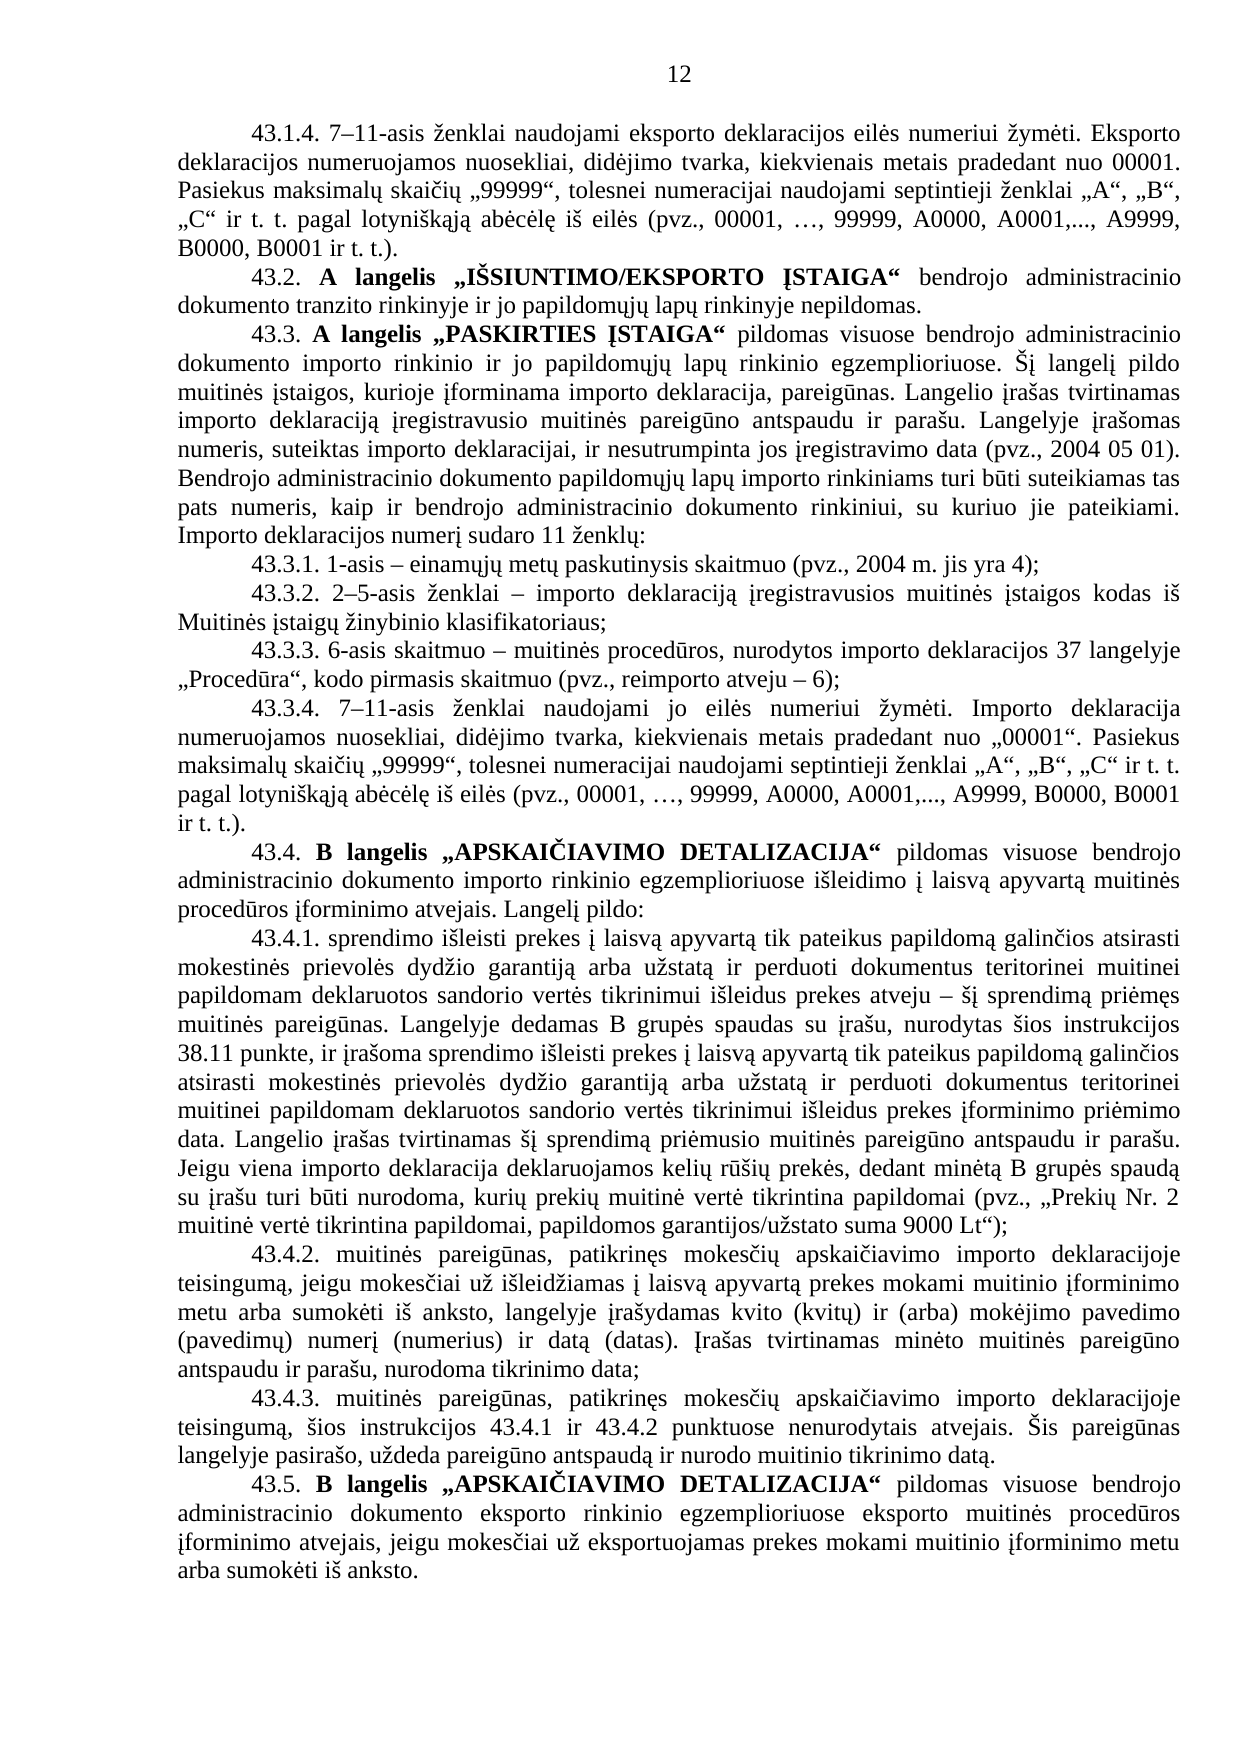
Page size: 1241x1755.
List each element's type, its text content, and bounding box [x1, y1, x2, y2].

text 43.3.1. 1-asis – einamųjų metų paskutinysis skaitmuo (pvz., 2004 m. jis yra 4); [177, 549, 1181, 578]
text 43.2. A langelis „IŠSIUNTIMO/EKSPORTO ĮSTAIGA“ bendrojo administracinio dokumento tranzito rinkinyje ir jo papildomųjų lapų rinkinyje nepildomas. [177, 262, 1181, 319]
text 43.4.3. muitinės pareigūnas, patikrinęs mokesčių apskaičiavimo importo deklaracijoje teisingumą, šios instrukcijos 43.4.1 ir 43.4.2 punktuose nenurodytais atvejais. Šis pareigūnas langelyje pasirašo, uždeda pareigūno antspaudą ir nurodo muitinio tikrinimo datą. [177, 1383, 1181, 1469]
text 43.4.2. muitinės pareigūnas, patikrinęs mokesčių apskaičiavimo importo deklaracijoje teisingumą, jeigu mokesčiai už išleidžiamas į laisvą apyvartą prekes mokami muitinio įforminimo metu arba sumokėti iš anksto, langelyje įrašydamas kvito (kvitų) ir (arba) mokėjimo pavedimo (pavedimų) numerį (numerius) ir datą (datas). Įrašas tvirtinamas minėto muitinės pareigūno antspaudu ir parašu, nurodoma tikrinimo data; [177, 1239, 1181, 1383]
text 43.4.1. sprendimo išleisti prekes į laisvą apyvartą tik pateikus papildomą galinčios atsirasti mokestinės prievolės dydžio garantiją arba užstatą ir perduoti dokumentus teritorinei muitinei papildomam deklaruotos sandorio vertės tikrinimui išleidus prekes atveju – šį sprendimą priėmęs muitinės pareigūnas. Langelyje dedamas B grupės spaudas su įrašu, nurodytas šios instrukcijos 38.11 punkte, ir įrašoma sprendimo išleisti prekes į laisvą apyvartą tik pateikus papildomą galinčios atsirasti mokestinės prievolės dydžio garantiją arba užstatą ir perduoti dokumentus teritorinei muitinei papildomam deklaruotos sandorio vertės tikrinimui išleidus prekes įforminimo priėmimo data. Langelio įrašas tvirtinamas šį sprendimą priėmusio muitinės pareigūno antspaudu ir parašu. Jeigu viena importo deklaracija deklaruojamos kelių rūšių prekės, dedant minėtą B grupės spaudą su įrašu turi būti nurodoma, kurių prekių muitinė vertė tikrintina papildomai (pvz., „Prekių Nr. 2 muitinė vertė tikrintina papildomai, papildomos garantijos/užstato suma 9000 Lt“); [177, 923, 1181, 1239]
text 43.4. B langelis „APSKAIČIAVIMO DETALIZACIJA“ pildomas visuose bendrojo administracinio dokumento importo rinkinio egzemplioriuose išleidimo į laisvą apyvartą muitinės procedūros įforminimo atvejais. Langelį pildo: [177, 837, 1181, 923]
text 43.3. A langelis „PASKIRTIES ĮSTAIGA“ pildomas visuose bendrojo administracinio dokumento importo rinkinio ir jo papildomųjų lapų rinkinio egzemplioriuose. Šį langelį pildo muitinės įstaigos, kurioje įforminama importo deklaracija, pareigūnas. Langelio įrašas tvirtinamas importo deklaraciją įregistravusio muitinės pareigūno antspaudu ir parašu. Langelyje įrašomas numeris, suteiktas importo deklaracijai, ir nesutrumpinta jos įregistravimo data (pvz., 2004 05 01). Bendrojo administracinio dokumento papildomųjų lapų importo rinkiniams turi būti suteikiamas tas pats numeris, kaip ir bendrojo administracinio dokumento rinkiniui, su kuriuo jie pateikiami. Importo deklaracijos numerį sudaro 11 ženklų: [177, 319, 1181, 549]
text 43.3.3. 6-asis skaitmuo – muitinės procedūros, nurodytos importo deklaracijos 37 langelyje „Procedūra“, kodo pirmasis skaitmuo (pvz., reimporto atveju – 6); [177, 636, 1181, 693]
text 43.3.4. 7–11-asis ženklai naudojami jo eilės numeriui žymėti. Importo deklaracija numeruojamos nuosekliai, didėjimo tvarka, kiekvienais metais pradedant nuo „00001“. Pasiekus maksimalų skaičių „99999“, tolesnei numeracijai naudojami septintieji ženklai „A“, „B“, „C“ ir t. t. pagal lotyniškąją abėcėlę iš eilės (pvz., 00001, …, 99999, A0000, A0001,..., A9999, B0000, B0001 ir t. t.). [177, 693, 1181, 837]
text 43.1.4. 7–11-asis ženklai naudojami eksporto deklaracijos eilės numeriui žymėti. Eksporto deklaracijos numeruojamos nuosekliai, didėjimo tvarka, kiekvienais metais pradedant nuo 00001. Pasiekus maksimalų skaičių „99999“, tolesnei numeracijai naudojami septintieji ženklai „A“, „B“, „C“ ir t. t. pagal lotyniškąją abėcėlę iš eilės (pvz., 00001, …, 99999, A0000, A0001,..., A9999, B0000, B0001 ir t. t.). [177, 118, 1181, 262]
text 43.5. B langelis „APSKAIČIAVIMO DETALIZACIJA“ pildomas visuose bendrojo administracinio dokumento eksporto rinkinio egzemplioriuose eksporto muitinės procedūros įforminimo atvejais, jeigu mokesčiai už eksportuojamas prekes mokami muitinio įforminimo metu arba sumokėti iš anksto. [177, 1469, 1181, 1584]
text 43.3.2. 2–5-asis ženklai – importo deklaraciją įregistravusios muitinės įstaigos kodas iš Muitinės įstaigų žinybinio klasifikatoriaus; [177, 578, 1181, 636]
